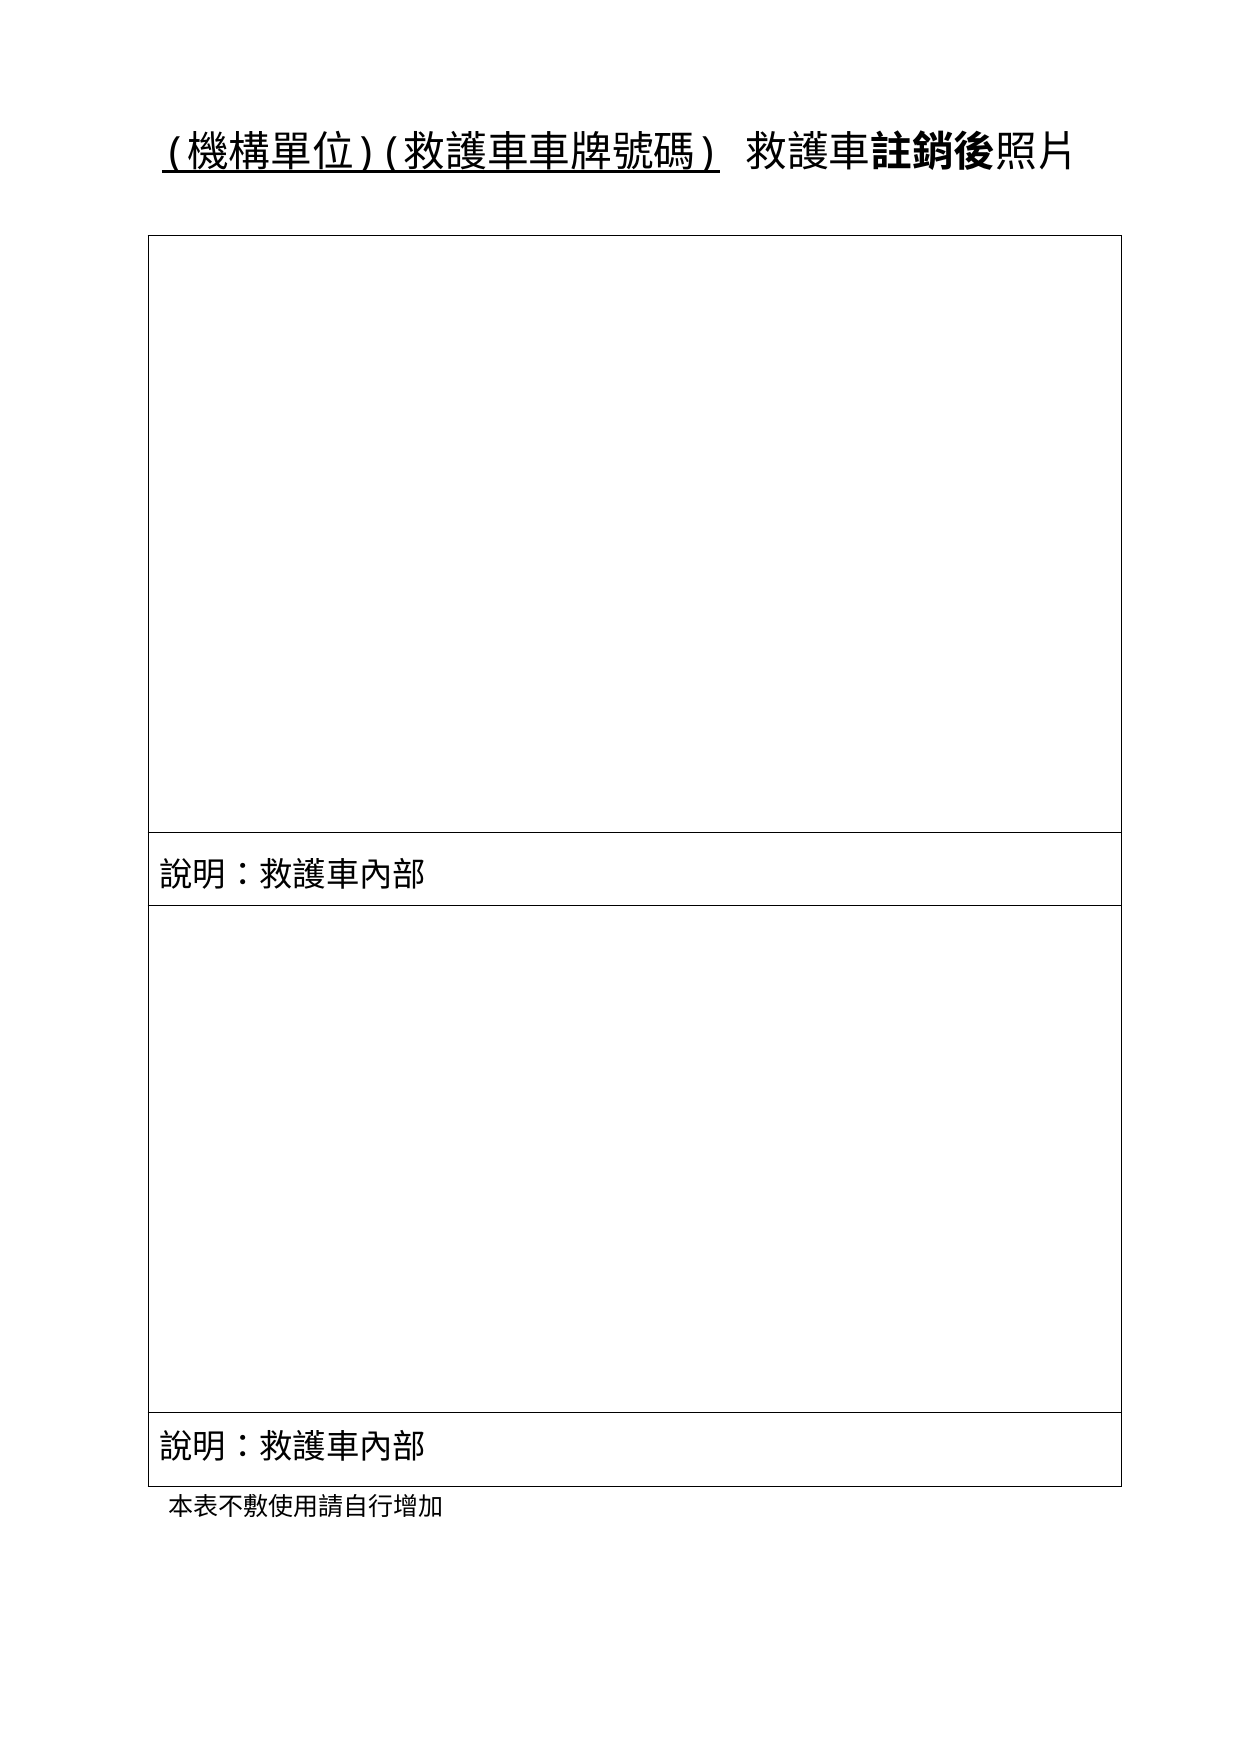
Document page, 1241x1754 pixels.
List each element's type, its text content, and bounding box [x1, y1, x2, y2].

table_header [149, 236, 1121, 832]
table_cell [149, 906, 1121, 1412]
text (機構單位)(救護車車牌號碼) 救護車註銷後照片 [118, 118, 1122, 179]
text 本表不敷使用請自行增加 [118, 1487, 1122, 1523]
table_cell 說明：救護車內部 [149, 1413, 1121, 1486]
table_cell 說明：救護車內部 [149, 833, 1121, 905]
